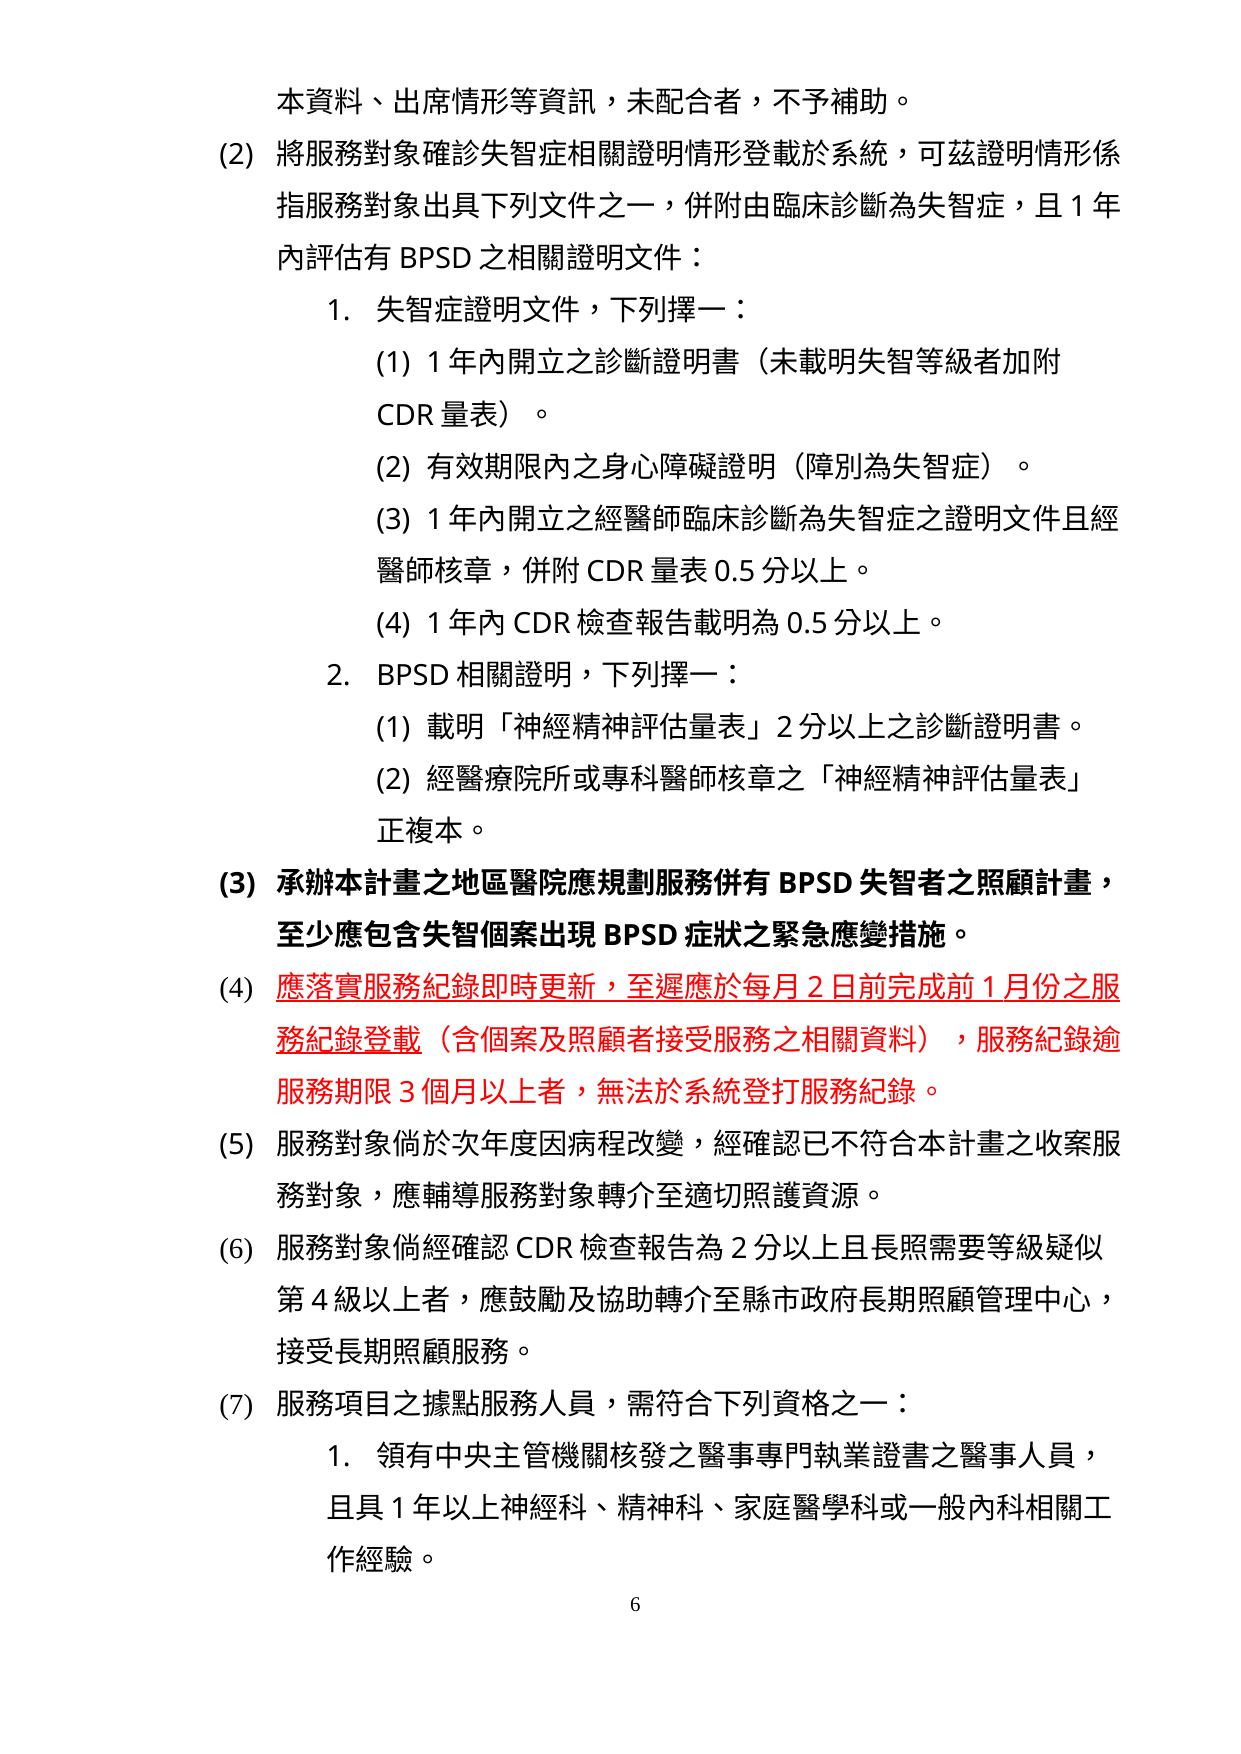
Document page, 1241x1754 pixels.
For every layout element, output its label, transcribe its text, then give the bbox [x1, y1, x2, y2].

list 1年內CDR檢查報告載明為0.5分以上。 [376, 592, 1122, 644]
list 承辦本計畫之地區醫院應規劃服務併有BPSD失智者之照顧計畫，至少應包含失智個案出現BPSD症狀之緊急應變措施。 [219, 852, 1122, 956]
list BPSD相關證明，下列擇一： [326, 644, 1122, 696]
list 有效期限內之身心障礙證明（障別為失智症）。 [376, 435, 1122, 487]
list 本資料、出席情形等資訊，未配合者，不予補助。 [219, 71, 1122, 123]
list 失智症證明文件，下列擇一： [326, 279, 1122, 331]
list 領有中央主管機關核發之醫事專門執業證書之醫事人員，且具1年以上神經科、精神科、家庭醫學科或一般內科相關工作經驗。 [326, 1425, 1122, 1581]
list 應落實服務紀錄即時更新，至遲應於每月2日前完成前1月份之服務紀錄登載（含個案及照顧者接受服務之相關資料），服務紀錄逾服務期限3個月以上者，無法於系統登打服務紀錄。 [219, 956, 1122, 1112]
list 服務項目之據點服務人員，需符合下列資格之一： [219, 1373, 1122, 1425]
list 服務對象倘經確認CDR檢查報告為2分以上且長照需要等級疑似第4級以上者，應鼓勵及協助轉介至縣市政府長期照顧管理中心，接受長期照顧服務。 [219, 1217, 1122, 1373]
list 服務對象倘於次年度因病程改變，經確認已不符合本計畫之收案服務對象，應輔導服務對象轉介至適切照護資源。 [219, 1112, 1122, 1217]
list 經醫療院所或專科醫師核章之「神經精神評估量表」正複本。 [376, 748, 1122, 852]
list 將服務對象確診失智症相關證明情形登載於系統，可茲證明情形係指服務對象出具下列文件之一，併附由臨床診斷為失智症，且1年內評估有BPSD之相關證明文件： [219, 123, 1122, 279]
list 載明「神經精神評估量表」2分以上之診斷證明書。 [376, 696, 1122, 748]
list 1年內開立之經醫師臨床診斷為失智症之證明文件且經醫師核章，併附CDR量表0.5分以上。 [376, 487, 1122, 592]
list 1年內開立之診斷證明書（未載明失智等級者加附CDR量表）。 [376, 331, 1122, 435]
